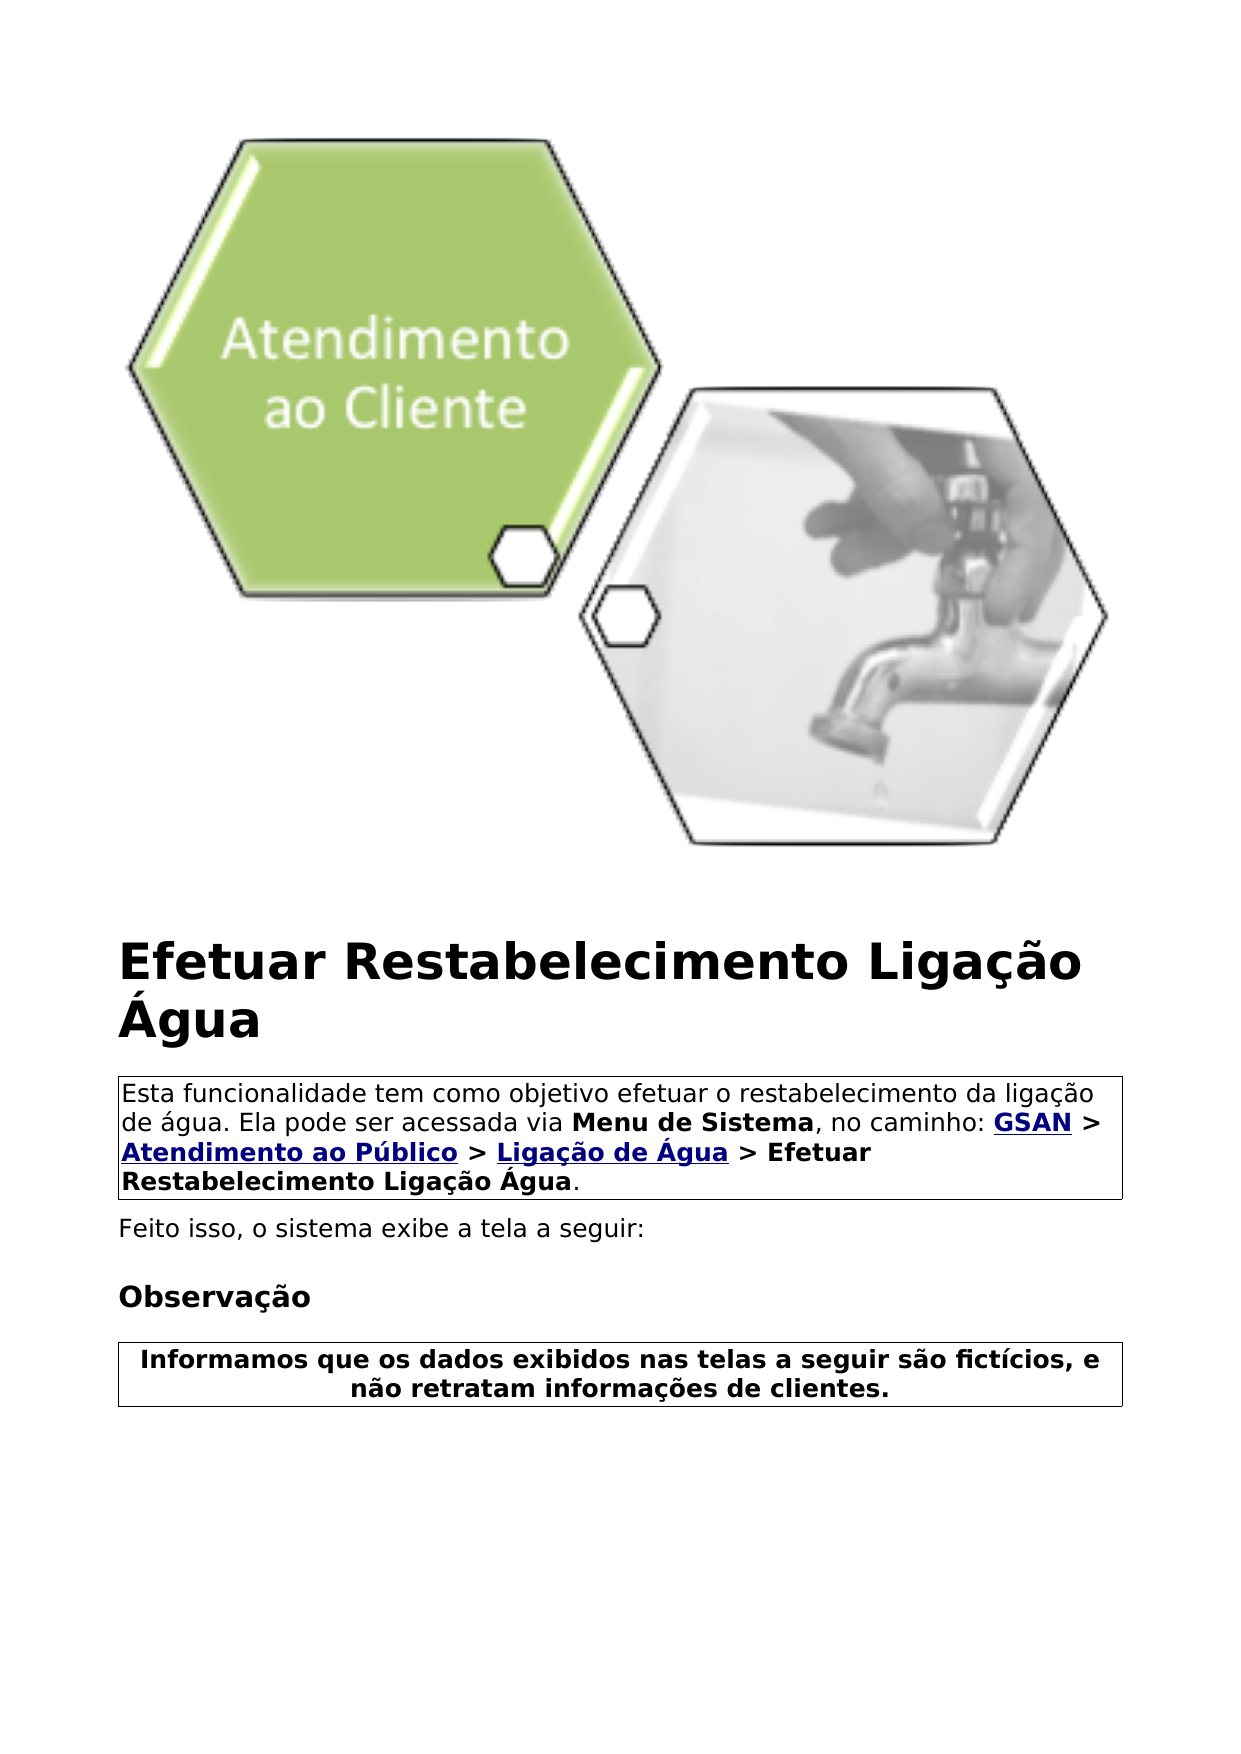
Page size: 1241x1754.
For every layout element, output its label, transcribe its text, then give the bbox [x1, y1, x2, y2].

text Feito isso, o sistema exibe a tela a seguir: [118, 1214, 1122, 1243]
subtitle Observação [118, 1281, 1122, 1314]
picture [118, 118, 1123, 866]
table_header Informamos que os dados exibidos nas telas a seguir são fictícios, e não retratam informações de clientes. [119, 1343, 1122, 1406]
table_header Esta funcionalidade tem como objetivo efetuar o restabelecimento da ligação de água. Ela pode ser acessada via Menu de Sistema, no caminho: GSAN > Atendimento ao Público > Ligação de Água > Efetuar Restabelecimento Ligação Água. [119, 1077, 1122, 1199]
subtitle Efetuar Restabelecimento Ligação Água [118, 933, 1122, 1049]
